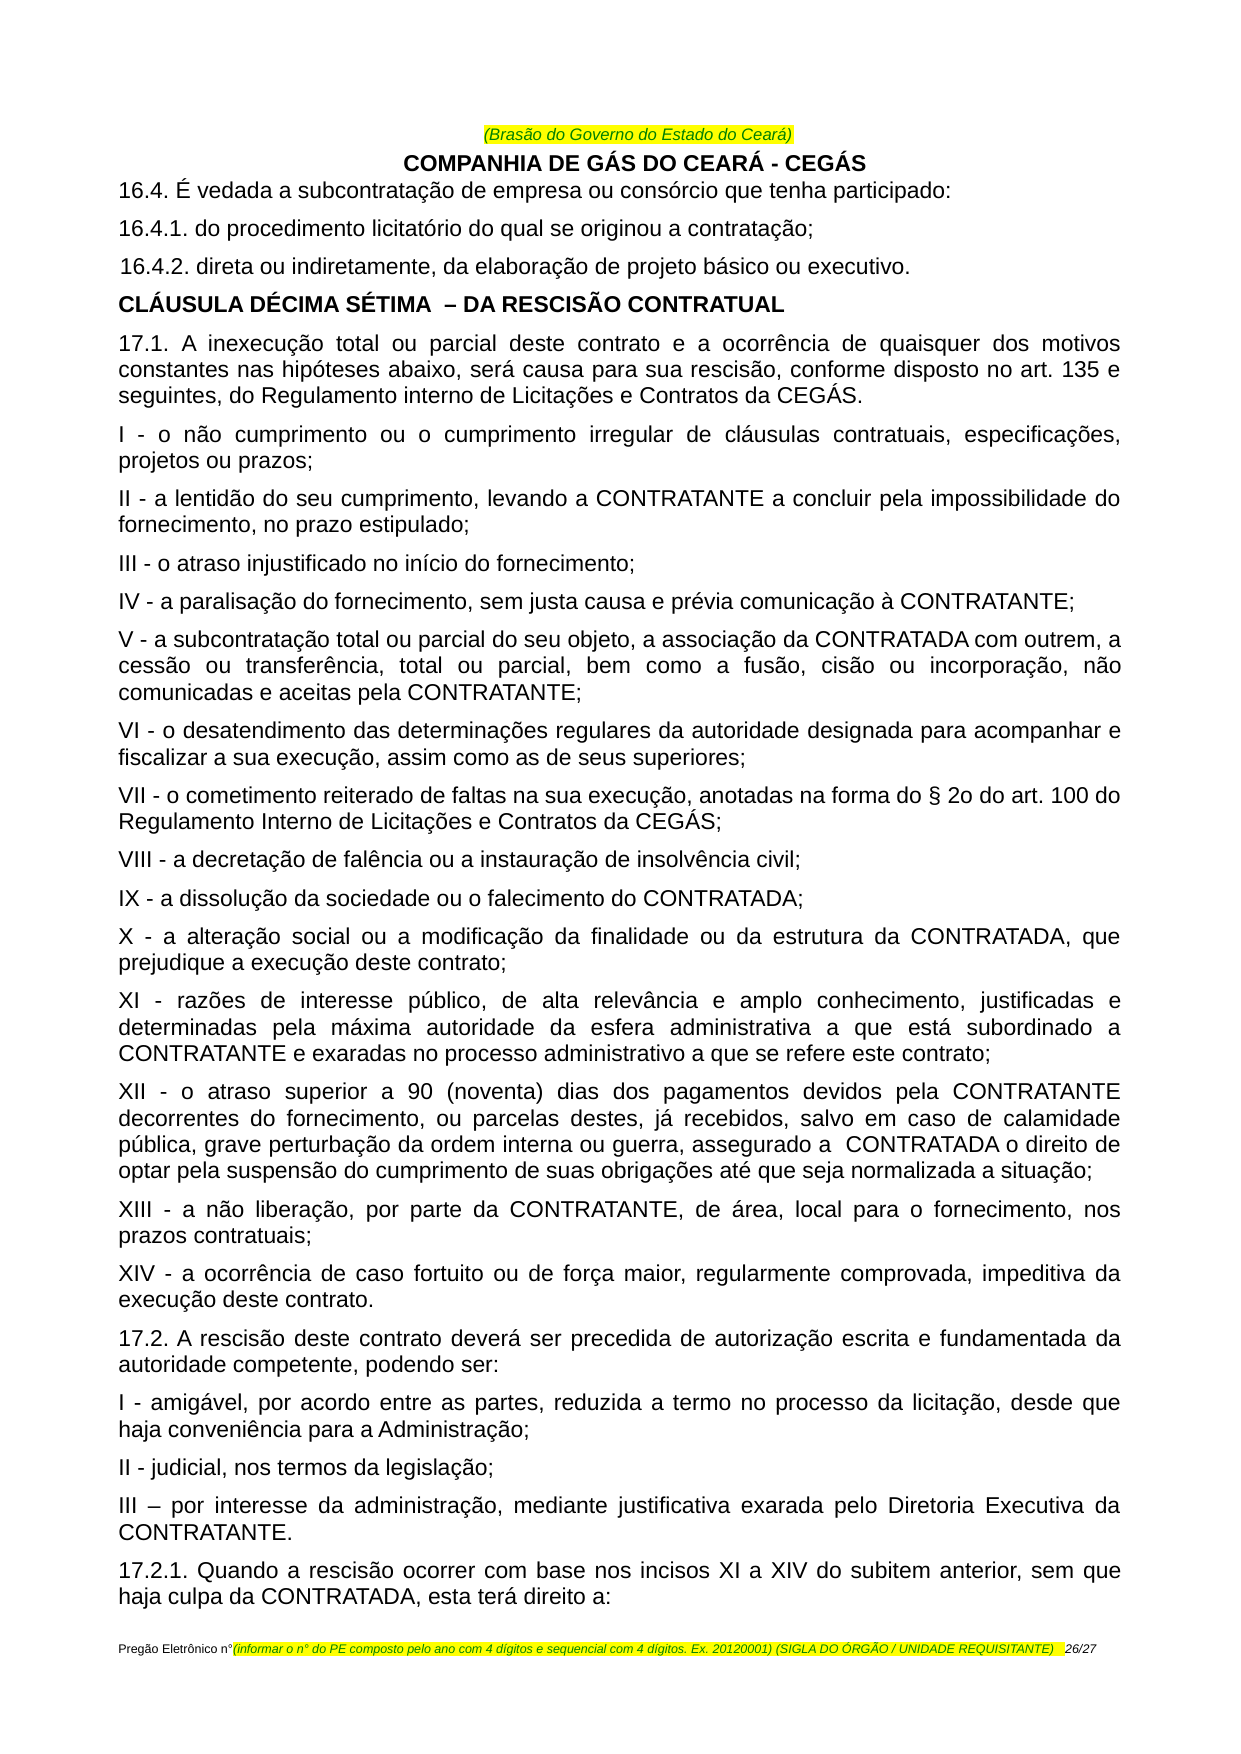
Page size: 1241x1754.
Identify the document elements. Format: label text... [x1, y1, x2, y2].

text IX - a dissolução da sociedade ou o falecimento do CONTRATADA; [118, 884, 1122, 911]
text III - o atraso injustificado no início do fornecimento; [118, 550, 1122, 576]
text VI - o desatendimento das determinações regulares da autoridade designada para acompanhar e fiscalizar a sua execução, assim como as de seus superiores; [118, 717, 1122, 770]
text 17.1. A inexecução total ou parcial deste contrato e a ocorrência de quaisquer dos motivos constantes nas hipóteses abaixo, será causa para sua rescisão, conforme disposto no art. 135 e seguintes, do Regulamento interno de Licitações e Contratos da CEGÁS. [118, 329, 1122, 409]
text VII - o cometimento reiterado de faltas na sua execução, anotadas na forma do § 2o do art. 100 do Regulamento Interno de Licitações e Contratos da CEGÁS; [118, 782, 1122, 834]
text X - a alteração social ou a modificação da finalidade ou da estrutura da CONTRATADA, que prejudique a execução deste contrato; [118, 923, 1122, 975]
text V - a subcontratação total ou parcial do seu objeto, a associação da CONTRATADA com outrem, a cessão ou transferência, total ou parcial, bem como a fusão, cisão ou incorporação, não comunicadas e aceitas pela CONTRATANTE; [118, 626, 1122, 705]
text XI - razões de interesse público, de alta relevância e amplo conhecimento, justificadas e determinadas pela máxima autoridade da esfera administrativa a que está subordinado a CONTRATANTE e exaradas no processo administrativo a que se refere este contrato; [118, 987, 1122, 1066]
text II - judicial, nos termos da legislação; [118, 1454, 1122, 1480]
text II - a lentidão do seu cumprimento, levando a CONTRATANTE a concluir pela impossibilidade do fornecimento, no prazo estipulado; [118, 485, 1122, 538]
text CLÁUSULA DÉCIMA SÉTIMA – DA RESCISÃO CONTRATUAL [118, 291, 1122, 318]
text VIII - a decretação de falência ou a instauração de insolvência civil; [118, 846, 1122, 873]
text XIII - a não liberação, por parte da CONTRATANTE, de área, local para o fornecimento, nos prazos contratuais; [118, 1196, 1122, 1248]
text IV - a paralisação do fornecimento, sem justa causa e prévia comunicação à CONTRATANTE; [118, 588, 1122, 614]
text 16.4. É vedada a subcontratação de empresa ou consórcio que tenha participado: [118, 177, 1123, 203]
text III – por interesse da administração, mediante justificativa exarada pelo Diretoria Executiva da CONTRATANTE. [118, 1492, 1122, 1545]
text 16.4.1. do procedimento licitatório do qual se originou a contratação; [118, 215, 1123, 241]
text 16.4.2. direta ou indiretamente, da elaboração de projeto básico ou executivo. [119, 253, 1122, 279]
text 17.2.1. Quando a rescisão ocorrer com base nos incisos XI a XIV do subitem anterior, sem que haja culpa da CONTRATADA, esta terá direito a: [118, 1557, 1122, 1609]
text I - amigável, por acordo entre as partes, reduzida a termo no processo da licitação, desde que haja conveniência para a Administração; [118, 1389, 1122, 1442]
text XIV - a ocorrência de caso fortuito ou de força maior, regularmente comprovada, impeditiva da execução deste contrato. [118, 1260, 1122, 1313]
text I - o não cumprimento ou o cumprimento irregular de cláusulas contratuais, especificações, projetos ou prazos; [118, 421, 1122, 473]
text 17.2. A rescisão deste contrato deverá ser precedida de autorização escrita e fundamentada da autoridade competente, podendo ser: [118, 1325, 1122, 1377]
text XII - o atraso superior a 90 (noventa) dias dos pagamentos devidos pela CONTRATANTE decorrentes do fornecimento, ou parcelas destes, já recebidos, salvo em caso de calamidade pública, grave perturbação da ordem interna ou guerra, assegurado a CONTRATADA o direito de optar pela suspensão do cumprimento de suas obrigações até que seja normalizada a situação; [118, 1078, 1122, 1184]
